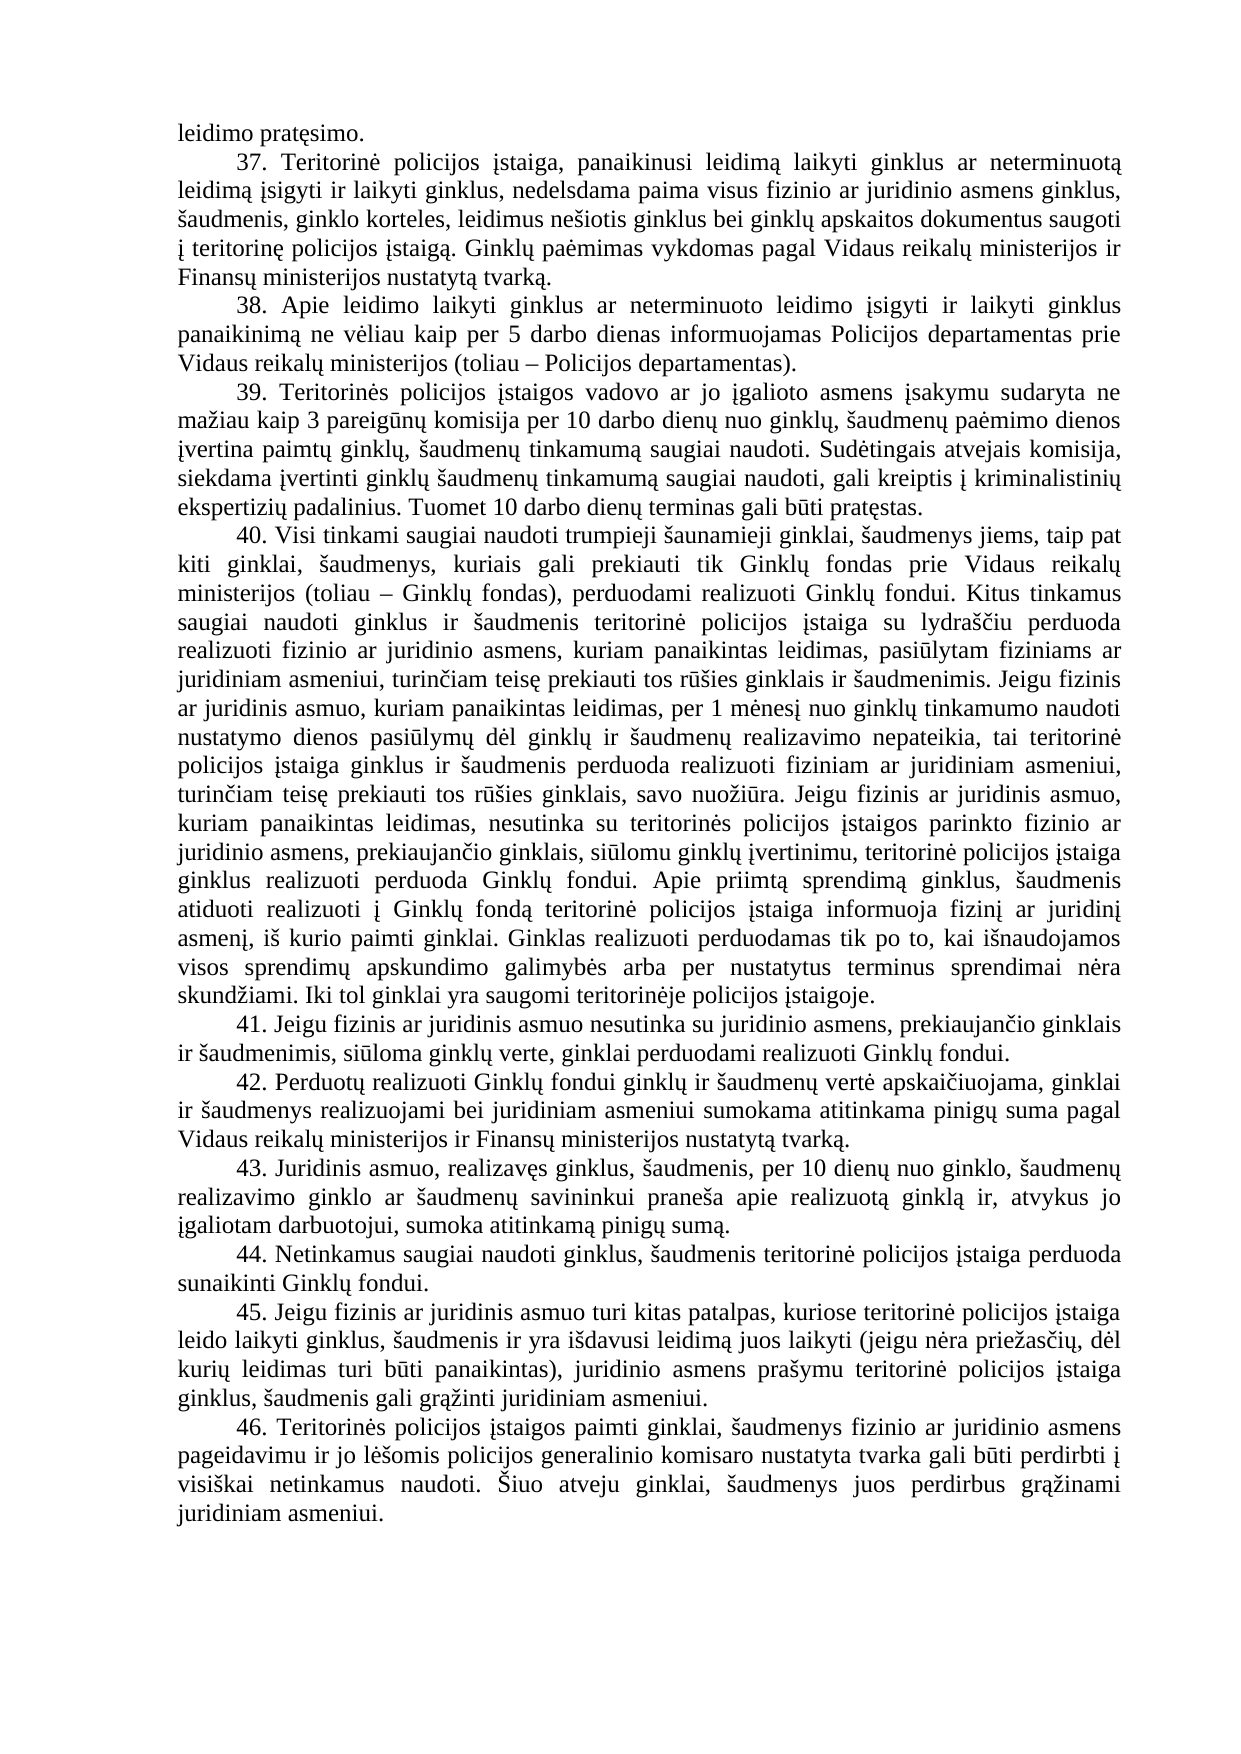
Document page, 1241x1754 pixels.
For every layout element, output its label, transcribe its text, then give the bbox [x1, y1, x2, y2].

text 41. Jeigu fizinis ar juridinis asmuo nesutinka su juridinio asmens, prekiaujančio ginklais ir šaudmenimis, siūloma ginklų verte, ginklai perduodami realizuoti Ginklų fondui. [177, 1009, 1122, 1067]
text 38. Apie leidimo laikyti ginklus ar neterminuoto leidimo įsigyti ir laikyti ginklus panaikinimą ne vėliau kaip per 5 darbo dienas informuojamas Policijos departamentas prie Vidaus reikalų ministerijos (toliau – Policijos departamentas). [177, 291, 1122, 377]
text 44. Netinkamus saugiai naudoti ginklus, šaudmenis teritorinė policijos įstaiga perduoda sunaikinti Ginklų fondui. [177, 1239, 1122, 1297]
text 40. Visi tinkami saugiai naudoti trumpieji šaunamieji ginklai, šaudmenys jiems, taip pat kiti ginklai, šaudmenys, kuriais gali prekiauti tik Ginklų fondas prie Vidaus reikalų ministerijos (toliau – Ginklų fondas), perduodami realizuoti Ginklų fondui. Kitus tinkamus saugiai naudoti ginklus ir šaudmenis teritorinė policijos įstaiga su lydraščiu perduoda realizuoti fizinio ar juridinio asmens, kuriam panaikintas leidimas, pasiūlytam fiziniams ar juridiniam asmeniui, turinčiam teisę prekiauti tos rūšies ginklais ir šaudmenimis. Jeigu fizinis ar juridinis asmuo, kuriam panaikintas leidimas, per 1 mėnesį nuo ginklų tinkamumo naudoti nustatymo dienos pasiūlymų dėl ginklų ir šaudmenų realizavimo nepateikia, tai teritorinė policijos įstaiga ginklus ir šaudmenis perduoda realizuoti fiziniam ar juridiniam asmeniui, turinčiam teisę prekiauti tos rūšies ginklais, savo nuožiūra. Jeigu fizinis ar juridinis asmuo, kuriam panaikintas leidimas, nesutinka su teritorinės policijos įstaigos parinkto fizinio ar juridinio asmens, prekiaujančio ginklais, siūlomu ginklų įvertinimu, teritorinė policijos įstaiga ginklus realizuoti perduoda Ginklų fondui. Apie priimtą sprendimą ginklus, šaudmenis atiduoti realizuoti į Ginklų fondą teritorinė policijos įstaiga informuoja fizinį ar juridinį asmenį, iš kurio paimti ginklai. Ginklas realizuoti perduodamas tik po to, kai išnaudojamos visos sprendimų apskundimo galimybės arba per nustatytus terminus sprendimai nėra skundžiami. Iki tol ginklai yra saugomi teritorinėje policijos įstaigoje. [177, 521, 1122, 1009]
text 39. Teritorinės policijos įstaigos vadovo ar jo įgalioto asmens įsakymu sudaryta ne mažiau kaip 3 pareigūnų komisija per 10 darbo dienų nuo ginklų, šaudmenų paėmimo dienos įvertina paimtų ginklų, šaudmenų tinkamumą saugiai naudoti. Sudėtingais atvejais komisija, siekdama įvertinti ginklų šaudmenų tinkamumą saugiai naudoti, gali kreiptis į kriminalistinių ekspertizių padalinius. Tuomet 10 darbo dienų terminas gali būti pratęstas. [177, 377, 1122, 521]
text 46. Teritorinės policijos įstaigos paimti ginklai, šaudmenys fizinio ar juridinio asmens pageidavimu ir jo lėšomis policijos generalinio komisaro nustatyta tvarka gali būti perdirbti į visiškai netinkamus naudoti. Šiuo atveju ginklai, šaudmenys juos perdirbus grąžinami juridiniam asmeniui. [177, 1412, 1122, 1527]
text 43. Juridinis asmuo, realizavęs ginklus, šaudmenis, per 10 dienų nuo ginklo, šaudmenų realizavimo ginklo ar šaudmenų savininkui praneša apie realizuotą ginklą ir, atvykus jo įgaliotam darbuotojui, sumoka atitinkamą pinigų sumą. [177, 1153, 1122, 1239]
text 42. Perduotų realizuoti Ginklų fondui ginklų ir šaudmenų vertė apskaičiuojama, ginklai ir šaudmenys realizuojami bei juridiniam asmeniui sumokama atitinkama pinigų suma pagal Vidaus reikalų ministerijos ir Finansų ministerijos nustatytą tvarką. [177, 1067, 1122, 1153]
text leidimo pratęsimo. [177, 118, 1122, 147]
text 45. Jeigu fizinis ar juridinis asmuo turi kitas patalpas, kuriose teritorinė policijos įstaiga leido laikyti ginklus, šaudmenis ir yra išdavusi leidimą juos laikyti (jeigu nėra priežasčių, dėl kurių leidimas turi būti panaikintas), juridinio asmens prašymu teritorinė policijos įstaiga ginklus, šaudmenis gali grąžinti juridiniam asmeniui. [177, 1297, 1122, 1412]
text 37. Teritorinė policijos įstaiga, panaikinusi leidimą laikyti ginklus ar neterminuotą leidimą įsigyti ir laikyti ginklus, nedelsdama paima visus fizinio ar juridinio asmens ginklus, šaudmenis, ginklo korteles, leidimus nešiotis ginklus bei ginklų apskaitos dokumentus saugoti į teritorinę policijos įstaigą. Ginklų paėmimas vykdomas pagal Vidaus reikalų ministerijos ir Finansų ministerijos nustatytą tvarką. [177, 147, 1122, 291]
